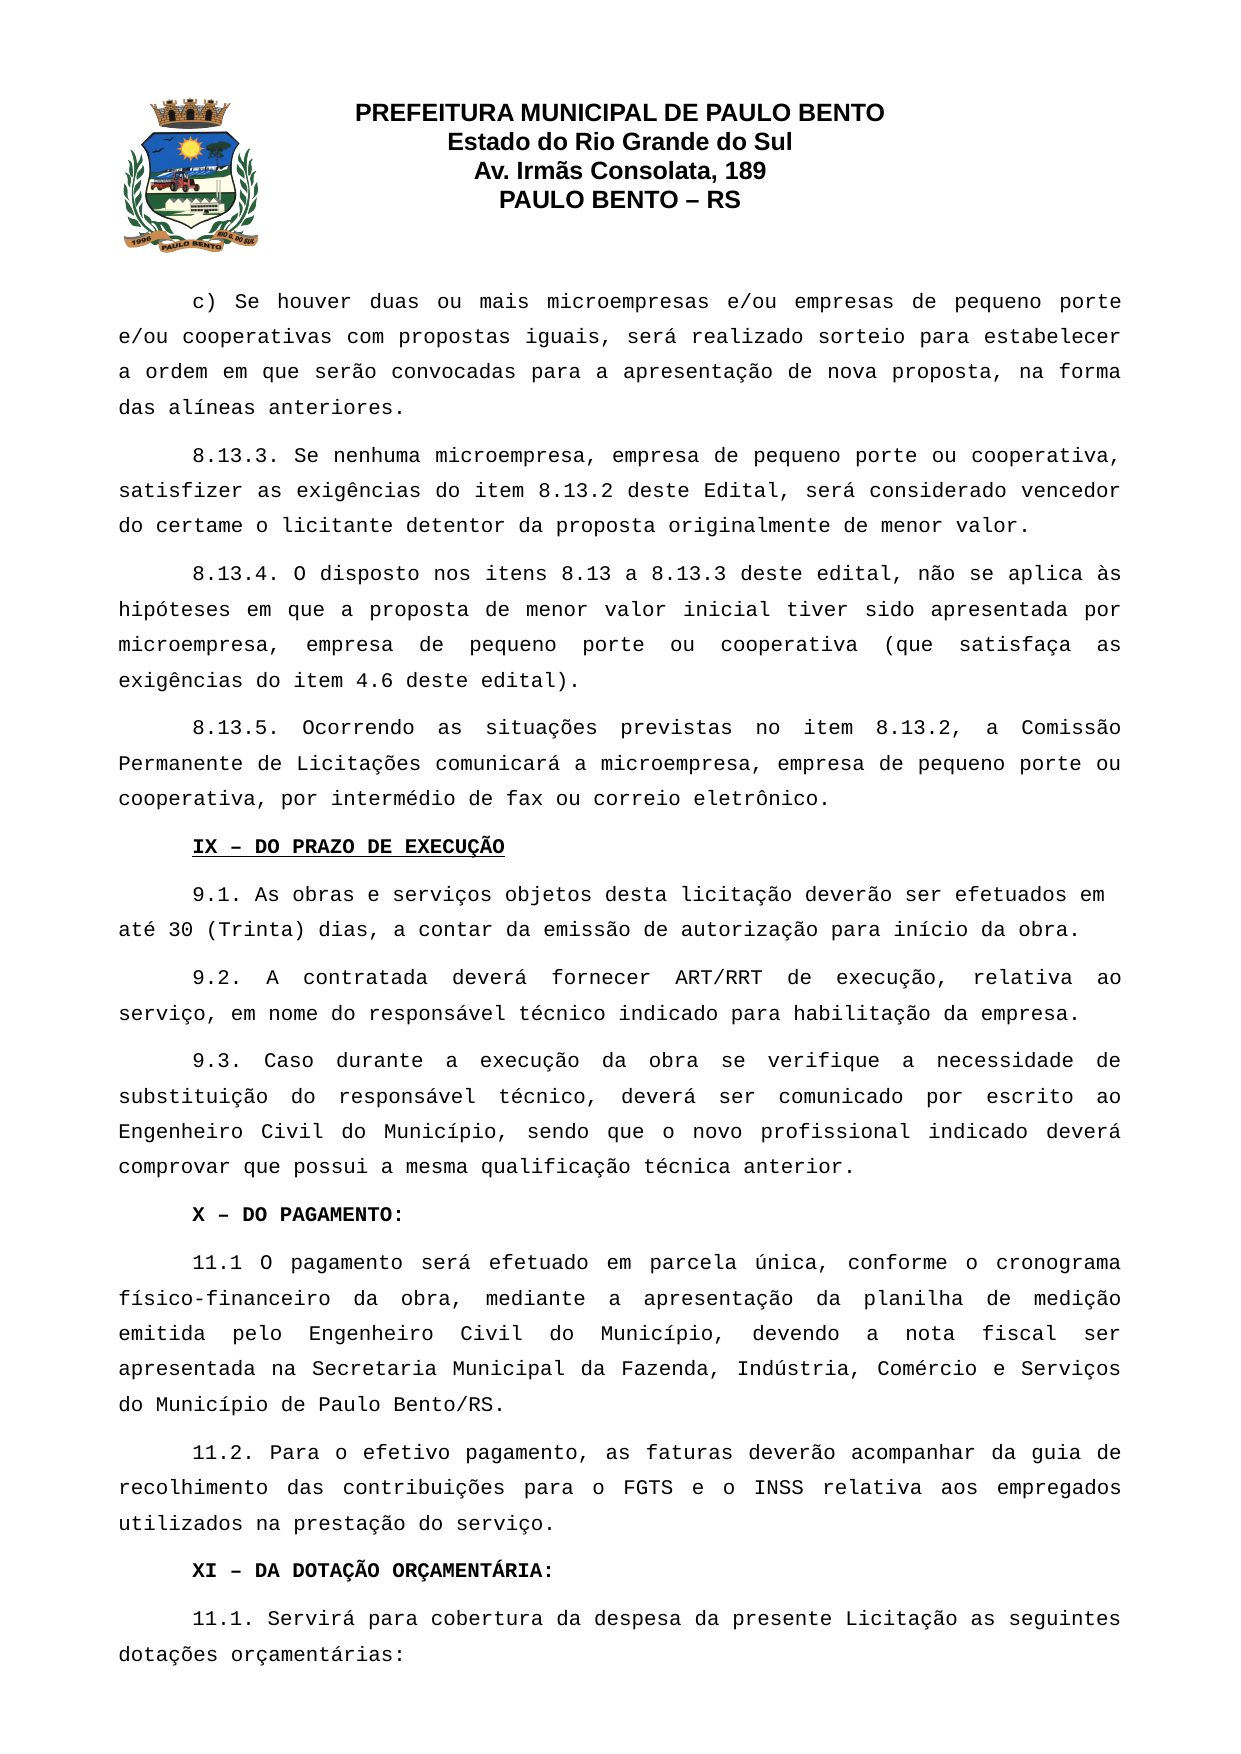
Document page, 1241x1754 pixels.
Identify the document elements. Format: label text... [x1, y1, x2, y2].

text 8.13.4. O disposto nos itens 8.13 a 8.13.3 deste edital, não se aplica às hipóteses em que a proposta de menor valor inicial tiver sido apresentada por microempresa, empresa de pequeno porte ou cooperativa (que satisfaça as exigências do item 4.6 deste edital). [118, 563, 1122, 693]
text 11.1 O pagamento será efetuado em parcela única, conforme o cronograma físico-financeiro da obra, mediante a apresentação da planilha de medição emitida pelo Engenheiro Civil do Município, devendo a nota fiscal ser apresentada na Secretaria Municipal da Fazenda, Indústria, Comércio e Serviços do Município de Paulo Bento/RS. [118, 1252, 1122, 1417]
text 9.1. As obras e serviços objetos desta licitação deverão ser efetuados em até 30 (Trinta) dias, a contar da emissão de autorização para início da obra. [118, 884, 1122, 943]
text 9.3. Caso durante a execução da obra se verifique a necessidade de substituição do responsável técnico, deverá ser comunicado por escrito ao Engenheiro Civil do Município, sendo que o novo profissional indicado deverá comprovar que possui a mesma qualificação técnica anterior. [118, 1050, 1122, 1180]
picture [123, 97, 258, 253]
text 8.13.3. Se nenhuma microempresa, empresa de pequeno porte ou cooperativa, satisfizer as exigências do item 8.13.2 deste Edital, será considerado vencedor do certame o licitante detentor da proposta originalmente de menor valor. [118, 445, 1122, 539]
text 9.2. A contratada deverá fornecer ART/RRT de execução, relativa ao serviço, em nome do responsável técnico indicado para habilitação da empresa. [118, 967, 1122, 1026]
text X – DO PAGAMENTO: [118, 1204, 1122, 1228]
text 11.2. Para o efetivo pagamento, as faturas deverão acompanhar da guia de recolhimento das contribuições para o FGTS e o INSS relativa aos empregados utilizados na prestação do serviço. [118, 1442, 1122, 1536]
text IX – DO PRAZO DE EXECUÇÃO [118, 836, 1122, 860]
text XI – DA DOTAÇÃO ORÇAMENTÁRIA: [118, 1560, 1122, 1584]
text 8.13.5. Ocorrendo as situações previstas no item 8.13.2, a Comissão Permanente de Licitações comunicará a microempresa, empresa de pequeno porte ou cooperativa, por intermédio de fax ou correio eletrônico. [118, 717, 1122, 812]
text 11.1. Servirá para cobertura da despesa da presente Licitação as seguintes dotações orçamentárias: [118, 1608, 1122, 1667]
text c) Se houver duas ou mais microempresas e/ou empresas de pequeno porte e/ou cooperativas com propostas iguais, será realizado sorteio para estabelecer a ordem em que serão convocadas para a apresentação de nova proposta, na forma das alíneas anteriores. [118, 291, 1122, 421]
